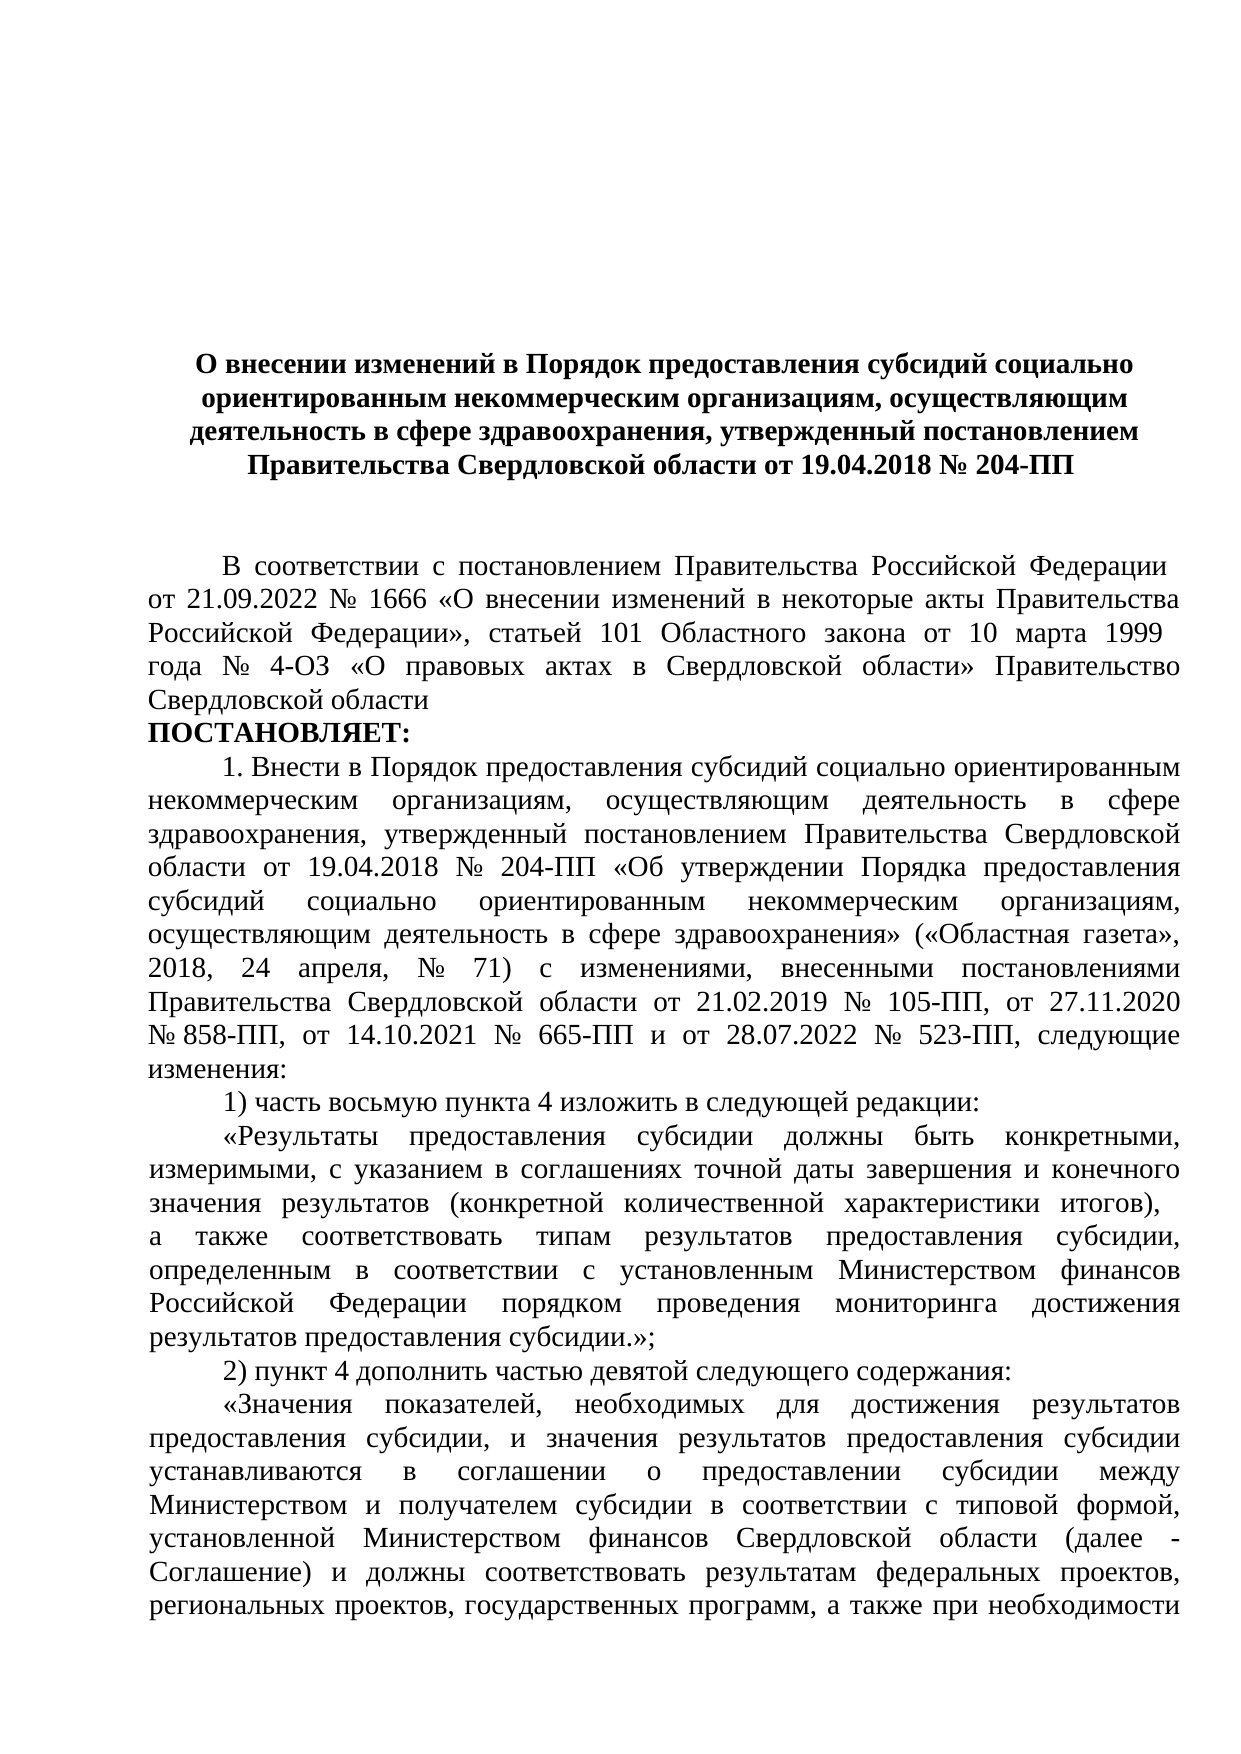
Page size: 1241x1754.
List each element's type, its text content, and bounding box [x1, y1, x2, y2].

text «Значения показателей, необходимых для достижения результатов предоставления субсидии, и значения результатов предоставления субсидии устанавливаются в соглашении о предоставлении субсидии между Министерством и получателем субсидии в соответствии с типовой формой, установленной Министерством финансов Свердловской области (далее - Соглашение) и должны соответствовать результатам федеральных проектов, региональных проектов, государственных программ, а также при необходимости [149, 1386, 1181, 1621]
text 2) пункт 4 дополнить частью девятой следующего содержания: [149, 1353, 1181, 1386]
list Внести в Порядок предоставления субсидий социально ориентированным некоммерческим организациям, осуществляющим деятельность в сфере здравоохранения, утвержденный постановлением Правительства Свердловской области от 19.04.2018 № 204-ПП «Об утверждении Порядка предоставления субсидий социально ориентированным некоммерческим организациям, осуществляющим деятельность в сфере здравоохранения» («Областная газета», 2018, 24 апреля, № 71) с изменениями, внесенными постановлениями Правительства Свердловской области от 21.02.2019 № 105-ПП, от 27.11.2020 № 858-ПП, от 14.10.2021 № 665-ПП и от 28.07.2022 № 523-ПП, следующие изменения: [148, 749, 1181, 1084]
text В соответствии с постановлением Правительства Российской Федерации от 21.09.2022 № 1666 «О внесении изменений в некоторые акты Правительства Российской Федерации», статьей 101 Областного закона от 10 марта 1999 года № 4-ОЗ «О правовых актах в Свердловской области» Правительство Свердловской области [148, 548, 1181, 715]
text ПОСТАНОВЛЯЕТ: [148, 715, 1181, 749]
text О внесении изменений в Порядок предоставления субсидий социально ориентированным некоммерческим организациям, осуществляющим деятельность в сфере здравоохранения, утвержденный постановлением Правительства Свердловской области от 19.04.2018 № 204-ПП [148, 346, 1181, 481]
text «Результаты предоставления субсидии должны быть конкретными, измеримыми, с указанием в соглашениях точной даты завершения и конечного значения результатов (конкретной количественной характеристики итогов), а также соответствовать типам результатов предоставления субсидии, определенным в соответствии с установленным Министерством финансов Российской Федерации порядком проведения мониторинга достижения результатов предоставления субсидии.»; [149, 1118, 1181, 1353]
text 1) часть восьмую пункта 4 изложить в следующей редакции: [149, 1084, 1181, 1118]
